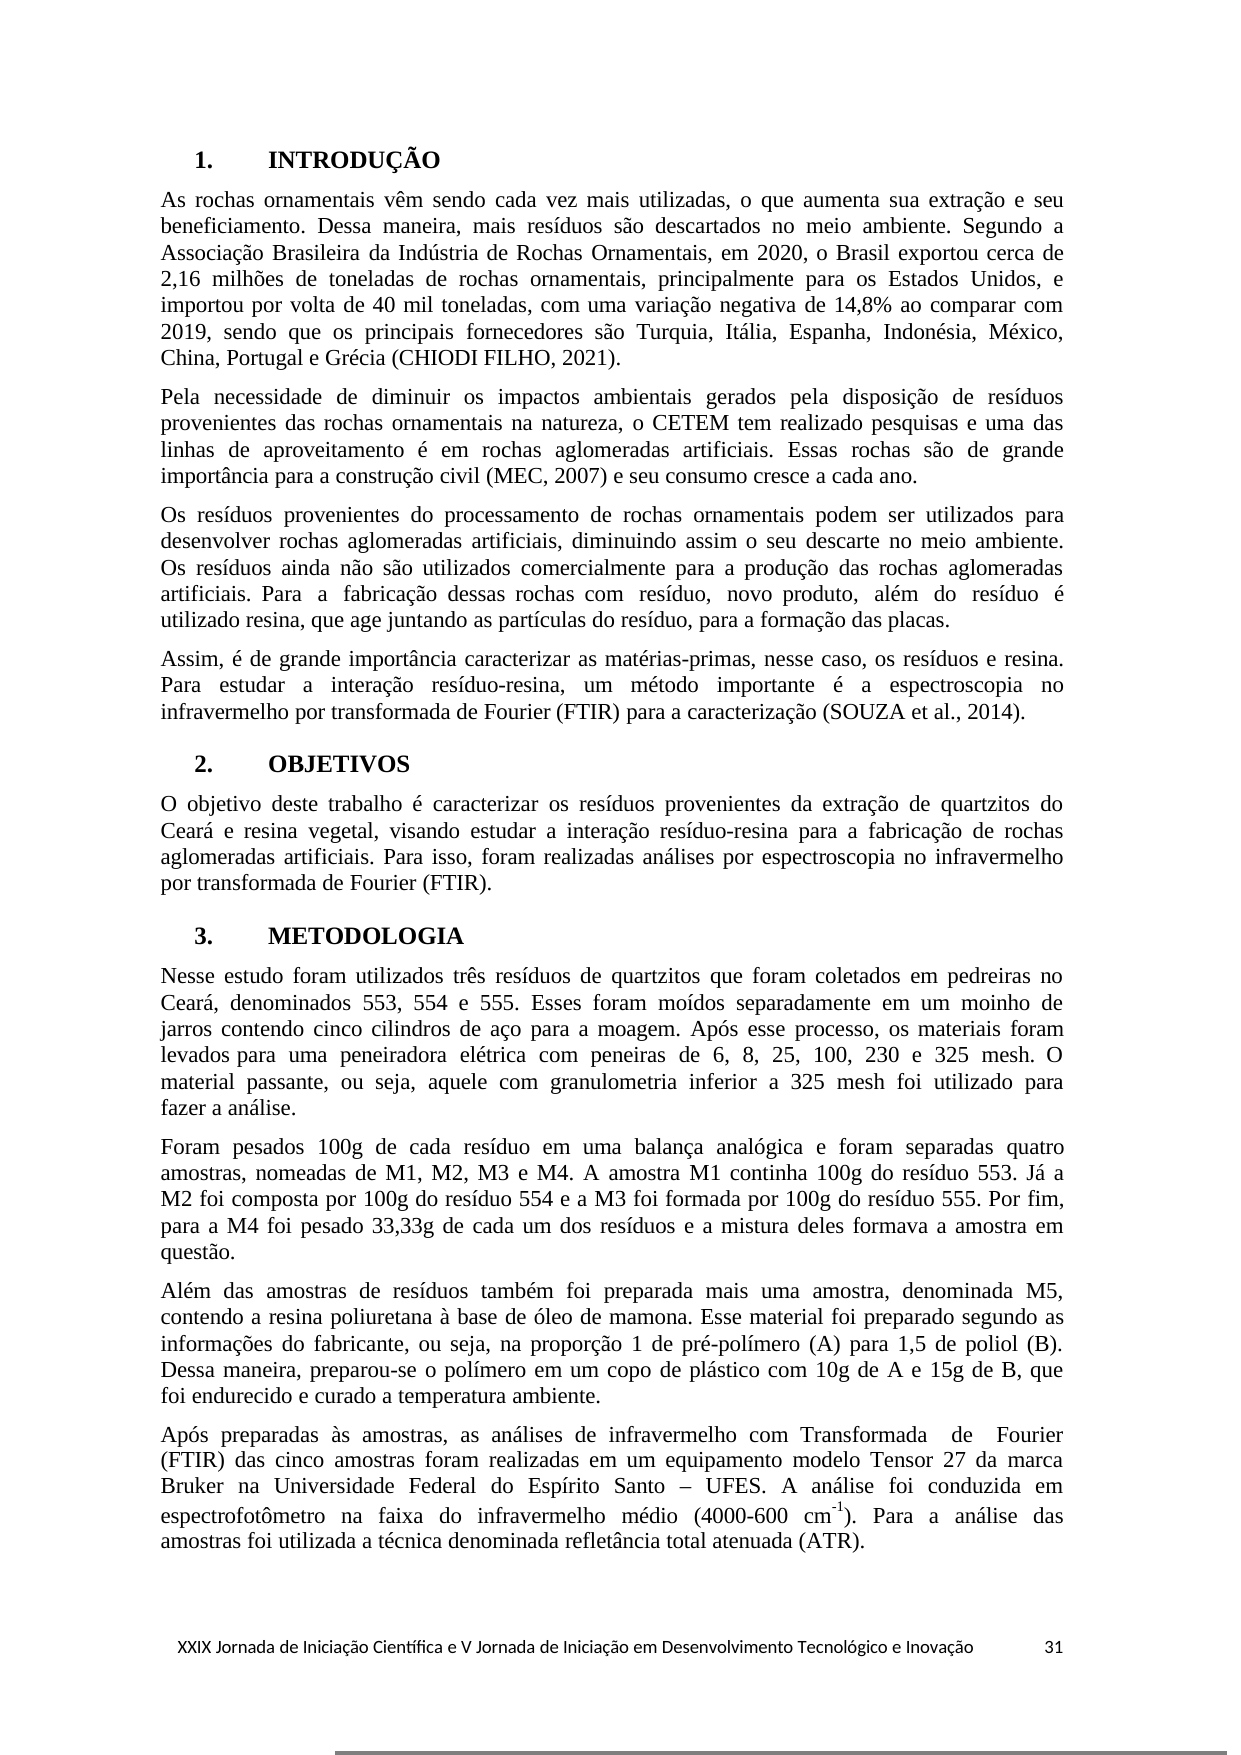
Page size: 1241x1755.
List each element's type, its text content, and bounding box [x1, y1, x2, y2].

list METODOLOGIA [194, 921, 1082, 950]
list INTRODUÇÃO [194, 145, 1082, 174]
text Pela necessidade de diminuir os impactos ambientais gerados pela disposição de resíduos provenientes das rochas ornamentais na natureza, o CETEM tem realizado pesquisas e uma das linhas de aproveitamento é em rochas aglomeradas artificiais. Essas rochas são de grande importância para a construção civil (MEC, 2007) e seu consumo cresce a cada ano. [160, 383, 1064, 488]
text Após preparadas às amostras, as análises de infravermelho com Transformada de Fourier (FTIR) das cinco amostras foram realizadas em um equipamento modelo Tensor 27 da marca Bruker na Universidade Federal do Espírito Santo – UFES. A análise foi conduzida em espectrofotômetro na faixa do infravermelho médio (4000-600 cm-1). Para a análise das amostras foi utilizada a técnica denominada refletância total atenuada (ATR). [160, 1422, 1064, 1554]
list OBJETIVOS [194, 749, 1082, 778]
text Assim, é de grande importância caracterizar as matérias-primas, nesse caso, os resíduos e resina. Para estudar a interação resíduo-resina, um método importante é a espectroscopia no infravermelho por transformada de Fourier (FTIR) para a caracterização (SOUZA et al., 2014). [160, 645, 1064, 724]
text Os resíduos provenientes do processamento de rochas ornamentais podem ser utilizados para desenvolver rochas aglomeradas artificiais, diminuindo assim o seu descarte no meio ambiente. Os resíduos ainda não são utilizados comercialmente para a produção das rochas aglomeradas artificiais. Para a fabricação dessas rochas com resíduo, novo produto, além do resíduo é utilizado resina, que age juntando as partículas do resíduo, para a formação das placas. [160, 501, 1064, 633]
text Nesse estudo foram utilizados três resíduos de quartzitos que foram coletados em pedreiras no Ceará, denominados 553, 554 e 555. Esses foram moídos separadamente em um moinho de jarros contendo cinco cilindros de aço para a moagem. Após esse processo, os materiais foram levados para uma peneiradora elétrica com peneiras de 6, 8, 25, 100, 230 e 325 mesh. O material passante, ou seja, aquele com granulometria inferior a 325 mesh foi utilizado para fazer a análise. [160, 962, 1064, 1120]
text Além das amostras de resíduos também foi preparada mais uma amostra, denominada M5, contendo a resina poliuretana à base de óleo de mamona. Esse material foi preparado segundo as informações do fabricante, ou seja, na proporção 1 de pré-polímero (A) para 1,5 de poliol (B). Dessa maneira, preparou-se o polímero em um copo de plástico com 10g de A e 15g de B, que foi endurecido e curado a temperatura ambiente. [160, 1277, 1064, 1409]
text O objetivo deste trabalho é caracterizar os resíduos provenientes da extração de quartzitos do Ceará e resina vegetal, visando estudar a interação resíduo-resina para a fabricação de rochas aglomeradas artificiais. Para isso, foram realizadas análises por espectroscopia no infravermelho por transformada de Fourier (FTIR). [160, 790, 1064, 896]
text As rochas ornamentais vêm sendo cada vez mais utilizadas, o que aumenta sua extração e seu beneficiamento. Dessa maneira, mais resíduos são descartados no meio ambiente. Segundo a Associação Brasileira da Indústria de Rochas Ornamentais, em 2020, o Brasil exportou cerca de 2,16 milhões de toneladas de rochas ornamentais, principalmente para os Estados Unidos, e importou por volta de 40 mil toneladas, com uma variação negativa de 14,8% ao comparar com 2019, sendo que os principais fornecedores são Turquia, Itália, Espanha, Indonésia, México, China, Portugal e Grécia (CHIODI FILHO, 2021). [160, 186, 1064, 371]
text Foram pesados 100g de cada resíduo em uma balança analógica e foram separadas quatro amostras, nomeadas de M1, M2, M3 e M4. A amostra M1 continha 100g do resíduo 553. Já a M2 foi composta por 100g do resíduo 554 e a M3 foi formada por 100g do resíduo 555. Por fim, para a M4 foi pesado 33,33g de cada um dos resíduos e a mistura deles formava a amostra em questão. [160, 1133, 1064, 1264]
